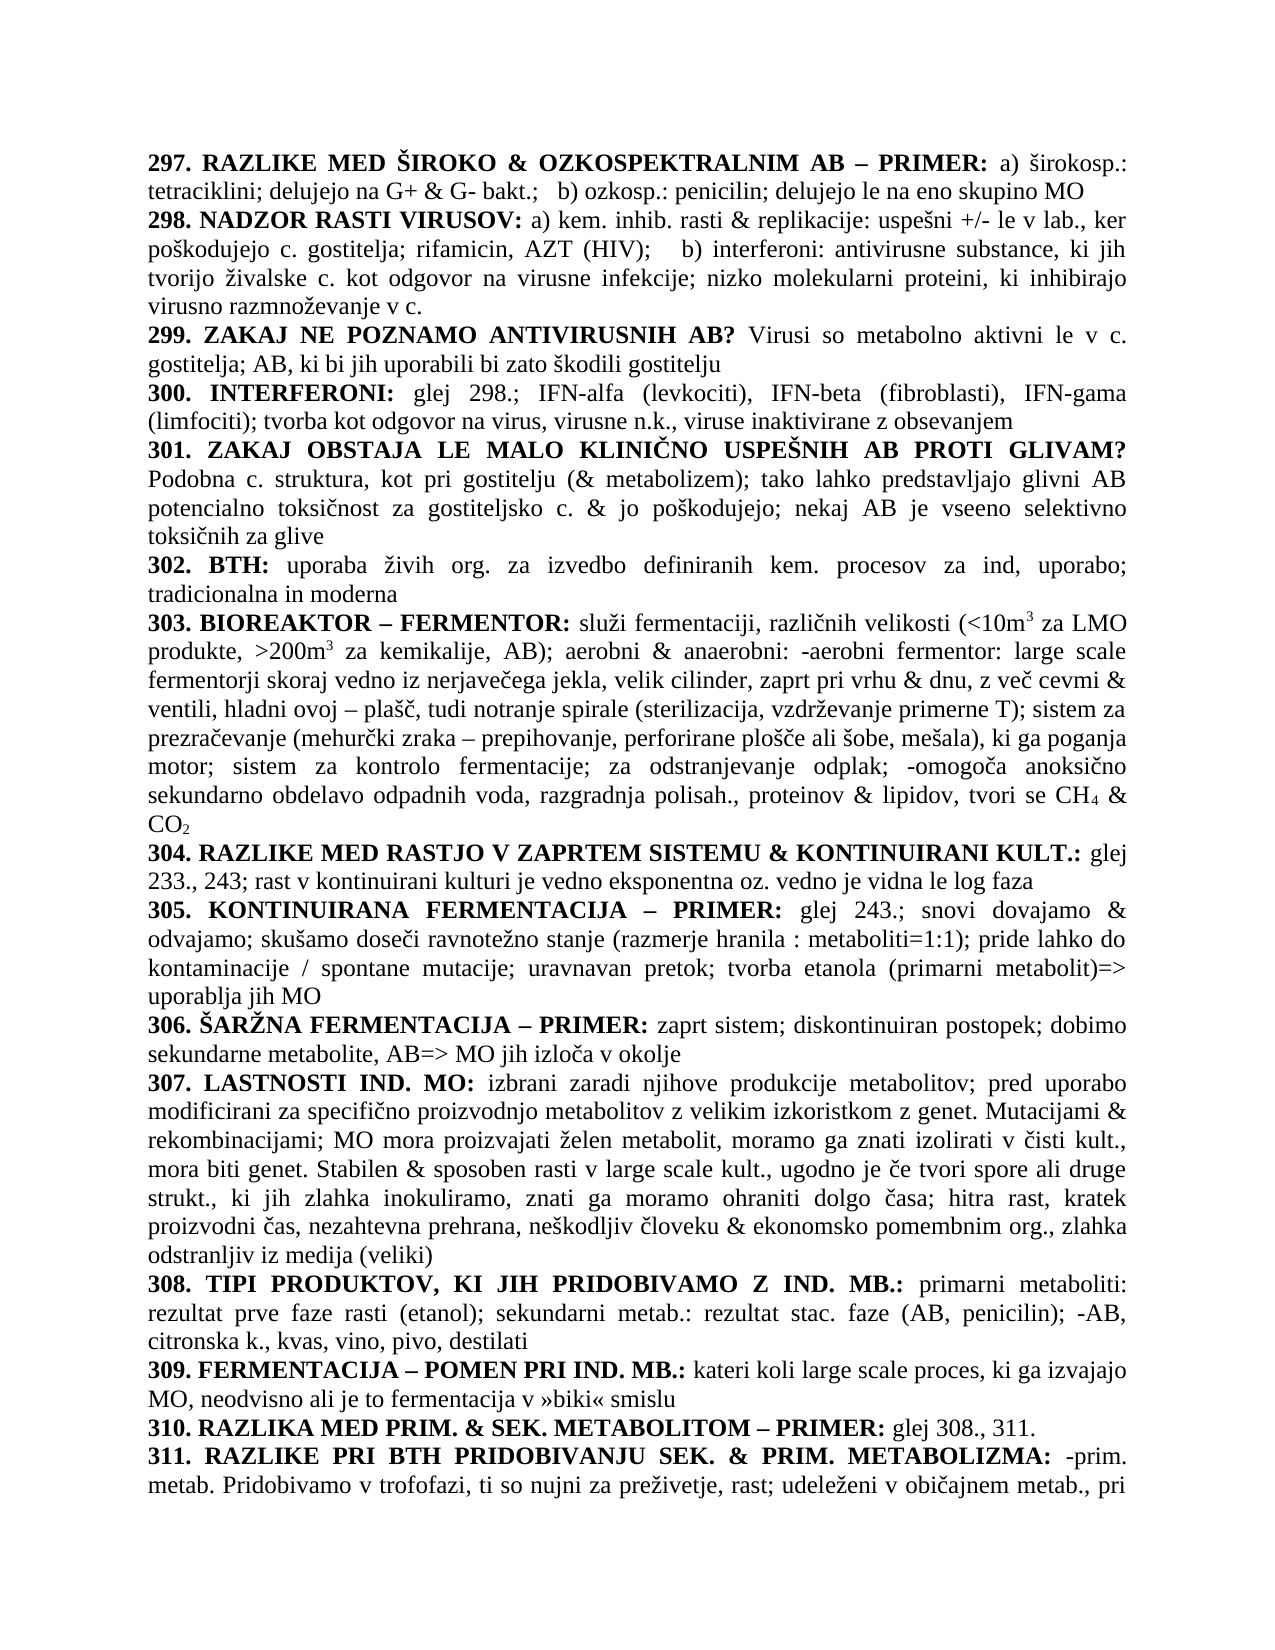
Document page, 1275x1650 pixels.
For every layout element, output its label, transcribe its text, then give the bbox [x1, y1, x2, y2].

text 300. INTERFERONI: glej 298.; IFN-alfa (levkociti), IFN-beta (fibroblasti), IFN-gama (limfociti); tvorba kot odgovor na virus, virusne n.k., viruse inaktivirane z obsevanjem [148, 378, 1127, 435]
text 303. BIOREAKTOR – FERMENTOR: služi fermentaciji, različnih velikosti (<10m3 za LMO produkte, >200m3 za kemikalije, AB); aerobni & anaerobni: -aerobni fermentor: large scale fermentorji skoraj vedno iz nerjavečega jekla, velik cilinder, zaprt pri vrhu & dnu, z več cevmi & ventili, hladni ovoj – plašč, tudi notranje spirale (sterilizacija, vzdrževanje primerne T); sistem za prezračevanje (mehurčki zraka – prepihovanje, perforirane plošče ali šobe, mešala), ki ga poganja motor; sistem za kontrolo fermentacije; za odstranjevanje odplak; -omogoča anoksično sekundarno obdelavo odpadnih voda, razgradnja polisah., proteinov & lipidov, tvori se CH4 & CO2 [148, 608, 1127, 838]
text 305. KONTINUIRANA FERMENTACIJA – PRIMER: glej 243.; snovi dovajamo & odvajamo; skušamo doseči ravnotežno stanje (razmerje hranila : metaboliti=1:1); pride lahko do kontaminacije / spontane mutacije; uravnavan pretok; tvorba etanola (primarni metabolit)=> uporablja jih MO [148, 895, 1127, 1010]
text 297. RAZLIKE MED ŠIROKO & OZKOSPEKTRALNIM AB – PRIMER: a) širokosp.: tetraciklini; delujejo na G+ & G- bakt.; b) ozkosp.: penicilin; delujejo le na eno skupino MO [148, 148, 1127, 205]
text 302. BTH: uporaba živih org. za izvedbo definiranih kem. procesov za ind, uporabo; tradicionalna in moderna [148, 550, 1127, 608]
text 310. RAZLIKA MED PRIM. & SEK. METABOLITOM – PRIMER: glej 308., 311. [148, 1413, 1127, 1441]
text 307. LASTNOSTI IND. MO: izbrani zaradi njihove produkcije metabolitov; pred uporabo modificirani za specifično proizvodnjo metabolitov z velikim izkoristkom z genet. Mutacijami & rekombinacijami; MO mora proizvajati želen metabolit, moramo ga znati izolirati v čisti kult., mora biti genet. Stabilen & sposoben rasti v large scale kult., ugodno je če tvori spore ali druge strukt., ki jih zlahka inokuliramo, znati ga moramo ohraniti dolgo časa; hitra rast, kratek proizvodni čas, nezahtevna prehrana, neškodljiv človeku & ekonomsko pomembnim org., zlahka odstranljiv iz medija (veliki) [148, 1068, 1127, 1269]
text 299. ZAKAJ NE POZNAMO ANTIVIRUSNIH AB? Virusi so metabolno aktivni le v c. gostitelja; AB, ki bi jih uporabili bi zato škodili gostitelju [148, 320, 1127, 378]
text 298. NADZOR RASTI VIRUSOV: a) kem. inhib. rasti & replikacije: uspešni +/- le v lab., ker poškodujejo c. gostitelja; rifamicin, AZT (HIV); b) interferoni: antivirusne substance, ki jih tvorijo živalske c. kot odgovor na virusne infekcije; nizko molekularni proteini, ki inhibirajo virusno razmnoževanje v c. [148, 205, 1127, 320]
text 311. RAZLIKE PRI BTH PRIDOBIVANJU SEK. & PRIM. METABOLIZMA: -prim. metab. Pridobivamo v trofofazi, ti so nujni za preživetje, rast; udeleženi v običajnem metab., pri [148, 1441, 1127, 1499]
text 301. ZAKAJ OBSTAJA LE MALO KLINIČNO USPEŠNIH AB PROTI GLIVAM? Podobna c. struktura, kot pri gostitelju (& metabolizem); tako lahko predstavljajo glivni AB potencialno toksičnost za gostiteljsko c. & jo poškodujejo; nekaj AB je vseeno selektivno toksičnih za glive [148, 435, 1127, 550]
text 308. TIPI PRODUKTOV, KI JIH PRIDOBIVAMO Z IND. MB.: primarni metaboliti: rezultat prve faze rasti (etanol); sekundarni metab.: rezultat stac. faze (AB, penicilin); -AB, citronska k., kvas, vino, pivo, destilati [148, 1269, 1127, 1355]
text 304. RAZLIKE MED RASTJO V ZAPRTEM SISTEMU & KONTINUIRANI KULT.: glej 233., 243; rast v kontinuirani kulturi je vedno eksponentna oz. vedno je vidna le log faza [148, 838, 1127, 895]
text 309. FERMENTACIJA – POMEN PRI IND. MB.: kateri koli large scale proces, ki ga izvajajo MO, neodvisno ali je to fermentacija v »biki« smislu [148, 1355, 1127, 1413]
text 306. ŠARŽNA FERMENTACIJA – PRIMER: zaprt sistem; diskontinuiran postopek; dobimo sekundarne metabolite, AB=> MO jih izloča v okolje [148, 1010, 1127, 1068]
